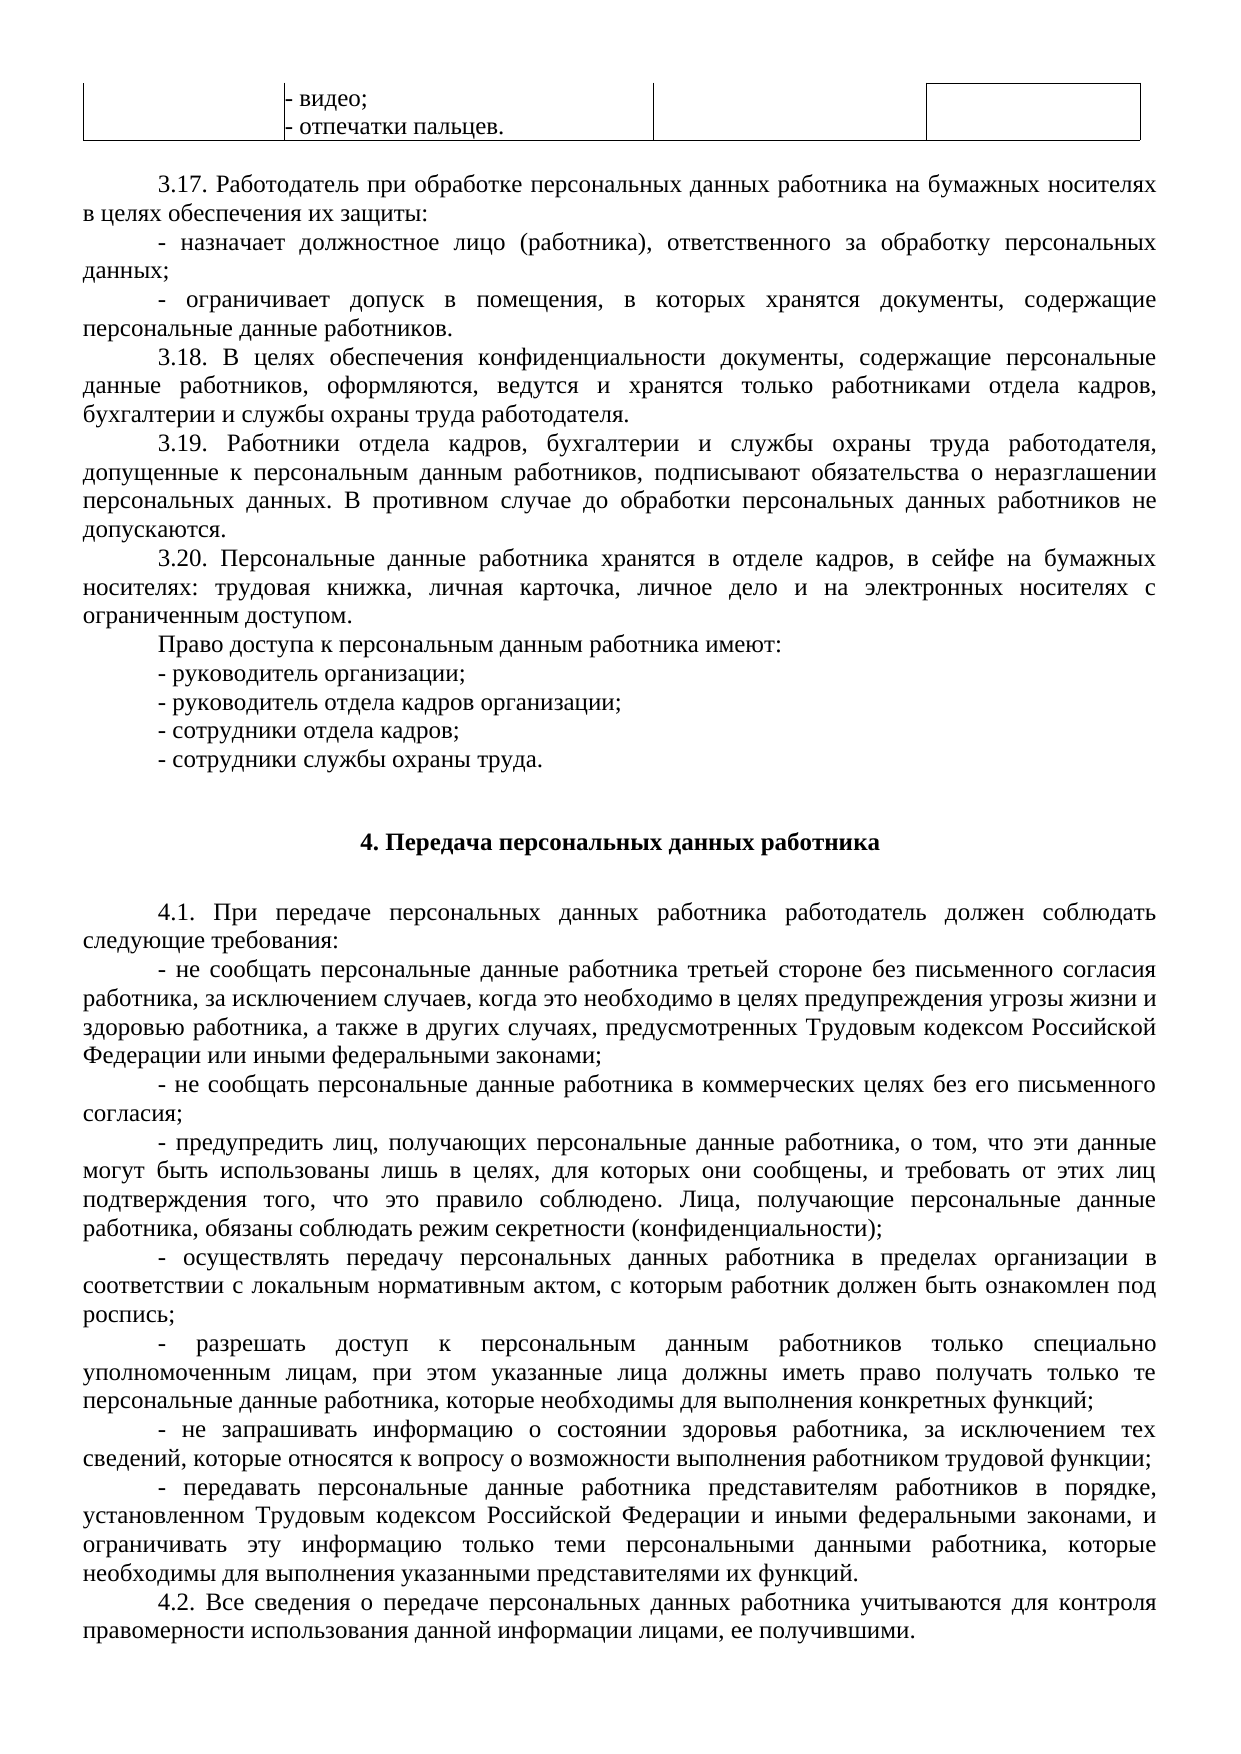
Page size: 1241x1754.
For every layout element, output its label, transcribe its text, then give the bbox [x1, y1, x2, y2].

text - не сообщать персональные данные работника третьей стороне без письменного согласия работника, за исключением случаев, когда это необходимо в целях предупреждения угрозы жизни и здоровью работника, а также в других случаях, предусмотренных Трудовым кодексом Российской Федерации или иными федеральными законами; [83, 954, 1157, 1069]
table_cell [927, 84, 1140, 140]
text 3.18. В целях обеспечения конфиденциальности документы, содержащие персональные данные работников, оформляются, ведутся и хранятся только работниками отдела кадров, бухгалтерии и службы охраны труда работодателя. [83, 342, 1157, 428]
text 3.20. Персональные данные работника хранятся в отделе кадров, в сейфе на бумажных носителях: трудовая книжка, личная карточка, личное дело и на электронных носителях с ограниченным доступом. [83, 543, 1157, 629]
text Право доступа к персональным данным работника имеют: [83, 629, 1157, 658]
text 3.19. Работники отдела кадров, бухгалтерии и службы охраны труда работодателя, допущенные к персональным данным работников, подписывают обязательства о неразглашении персональных данных. В противном случае до обработки персональных данных работников не допускаются. [83, 428, 1157, 543]
text - ограничивает допуск в помещения, в которых хранятся документы, содержащие персональные данные работников. [83, 284, 1157, 342]
text - сотрудники отдела кадров; [83, 715, 1157, 744]
text - осуществлять передачу персональных данных работника в пределах организации в соответствии с локальным нормативным актом, с которым работник должен быть ознакомлен под роспись; [83, 1242, 1157, 1328]
table_cell [84, 83, 284, 140]
table_cell [654, 83, 926, 140]
text - руководитель организации; [83, 658, 1157, 687]
subtitle 4. Передача персональных данных работника [83, 827, 1157, 855]
text - предупредить лиц, получающих персональные данные работника, о том, что эти данные могут быть использованы лишь в целях, для которых они сообщены, и требовать от этих лиц подтверждения того, что это правило соблюдено. Лица, получающие персональные данные работника, обязаны соблюдать режим секретности (конфиденциальности); [83, 1127, 1157, 1242]
text - разрешать доступ к персональным данным работников только специально уполномоченным лицам, при этом указанные лица должны иметь право получать только те персональные данные работника, которые необходимы для выполнения конкретных функций; [83, 1328, 1157, 1414]
text - не сообщать персональные данные работника в коммерческих целях без его письменного согласия; [83, 1069, 1157, 1127]
text 3.17. Работодатель при обработке персональных данных работника на бумажных носителях в целях обеспечения их защиты: [83, 169, 1157, 227]
text - назначает должностное лицо (работника), ответственного за обработку персональных данных; [83, 227, 1157, 284]
text - руководитель отдела кадров организации; [83, 687, 1157, 715]
text - сотрудники службы охраны труда. [83, 744, 1157, 773]
text - передавать персональные данные работника представителям работников в порядке, установленном Трудовым кодексом Российской Федерации и иными федеральными законами, и ограничивать эту информацию только теми персональными данными работника, которые необходимы для выполнения указанными представителями их функций. [83, 1472, 1157, 1587]
table_cell - видео; - отпечатки пальцев. [285, 83, 653, 140]
text 4.2. Все сведения о передаче персональных данных работника учитываются для контроля правомерности использования данной информации лицами, ее получившими. [83, 1587, 1157, 1644]
text 4.1. При передаче персональных данных работника работодатель должен соблюдать следующие требования: [83, 897, 1157, 954]
text - не запрашивать информацию о состоянии здоровья работника, за исключением тех сведений, которые относятся к вопросу о возможности выполнения работником трудовой функции; [83, 1414, 1157, 1472]
